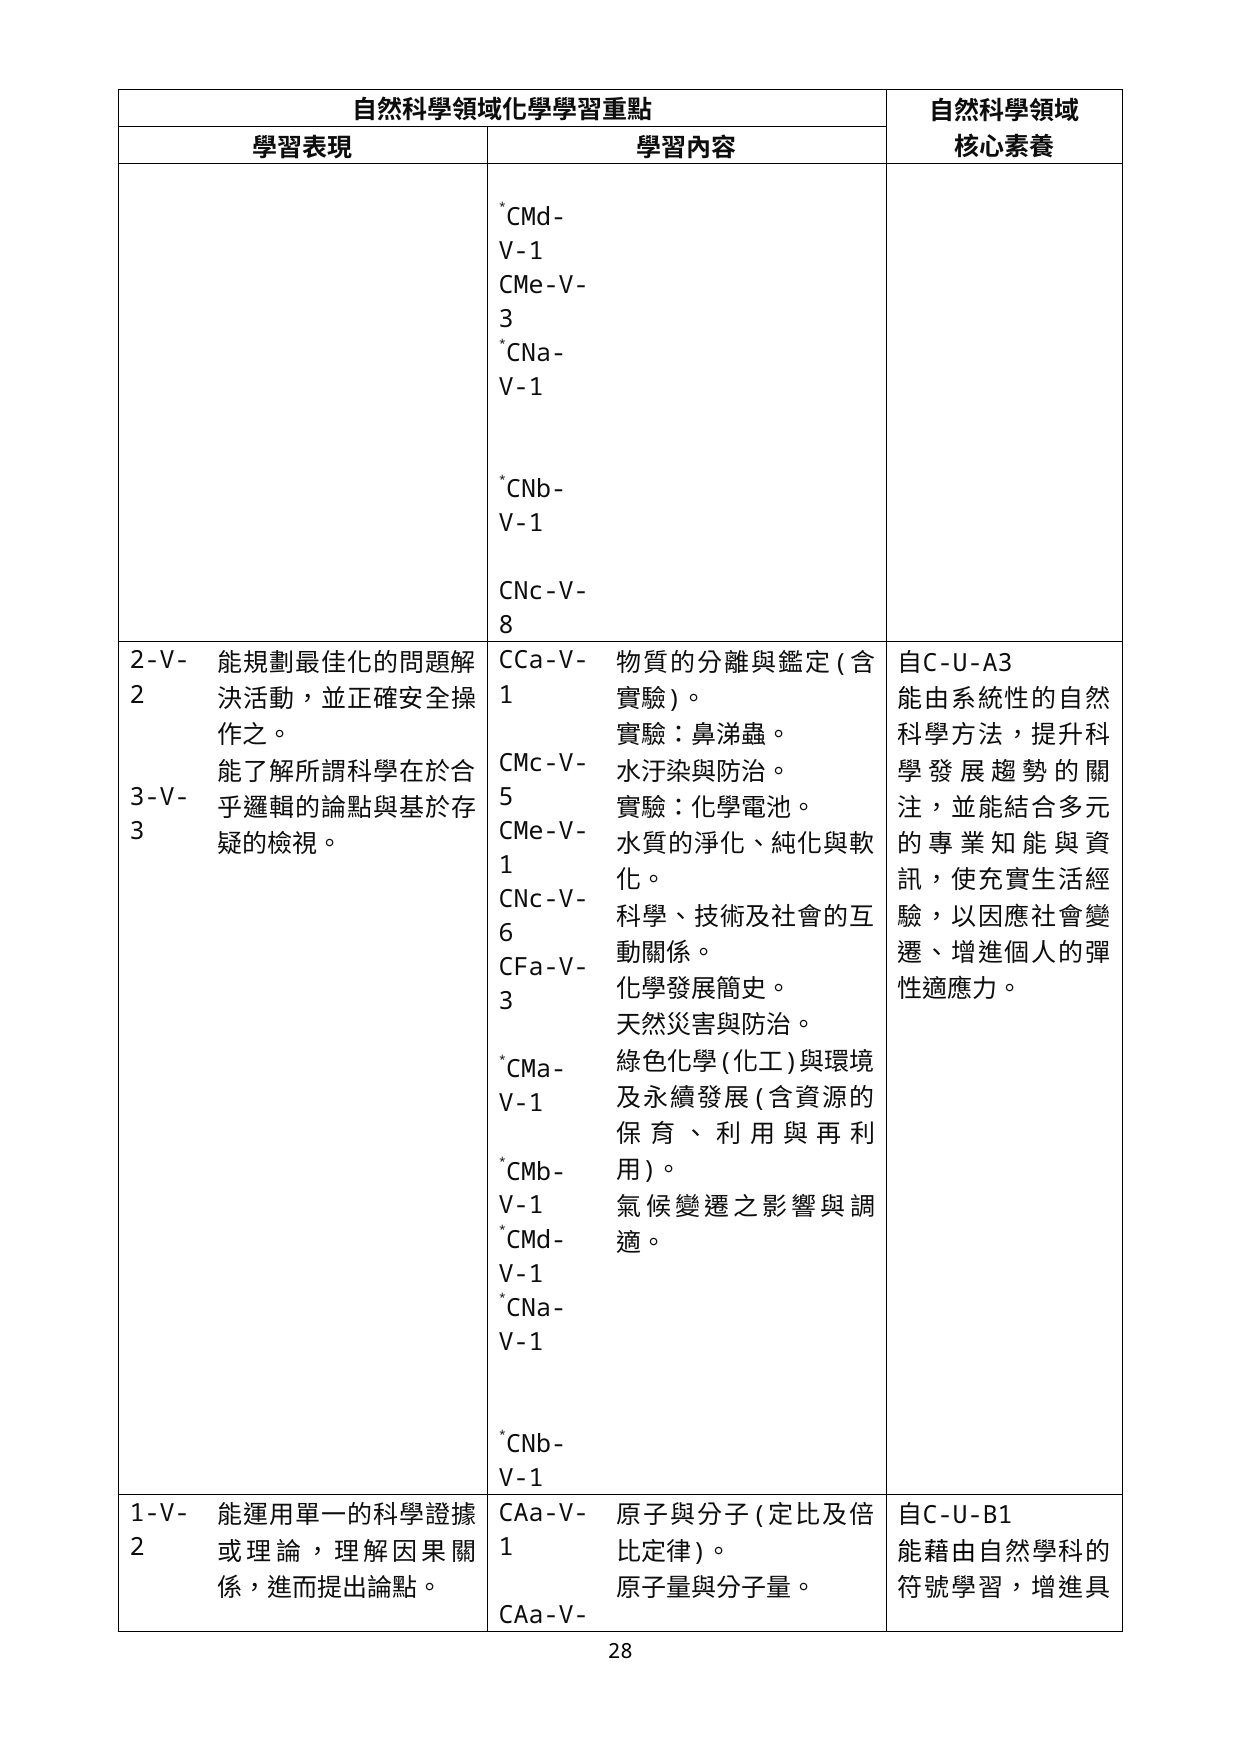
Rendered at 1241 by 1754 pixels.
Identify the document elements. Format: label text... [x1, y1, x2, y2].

table_cell 1-V-2 [119, 1495, 206, 1631]
table_cell 能運用單一的科學證據或理論，理解因果關係，進而提出論點。 [206, 1495, 487, 1631]
table_cell [206, 164, 487, 641]
table_cell CCa-V-1 CMc-V-5 CMe-V-1 CNc-V-6 CFa-V-3 *CMa-V-1 *CMb-V-1 *CMd-V-1 *CNa-V-1 *CNb-V-1 [488, 642, 605, 1494]
table_cell 物質的分離與鑑定(含實驗)。 實驗：鼻涕蟲。 水汙染與防治。 實驗：化學電池。 水質的淨化、純化與軟化。 科學、技術及社會的互動關係。 化學發展簡史。 天然災害與防治。 綠色化學(化工)與環境及永續發展(含資源的保育、利用與再利用)。 氣候變遷之影響與調適。 [605, 642, 886, 1494]
table_cell [887, 164, 1122, 641]
table_header 自然科學領域 核心素養 [887, 90, 1122, 163]
table_cell [119, 164, 206, 641]
table_cell 學習內容 [488, 127, 886, 163]
table_cell 學習表現 [119, 127, 487, 163]
table_cell [605, 164, 886, 641]
table_cell 自C-U-A3 能由系統性的自然科學方法，提升科學發展趨勢的關注，並能結合多元的專業知能與資訊，使充實生活經驗，以因應社會變遷、增進個人的彈性適應力。 [887, 642, 1122, 1494]
table_cell CAa-V-1 CAa-V- [488, 1495, 605, 1631]
table_header 自然科學領域化學學習重點 [119, 90, 886, 126]
table_cell 2-V-2 3-V-3 [119, 642, 206, 1494]
table_cell 自C-U-B1 能藉由自然學科的符號學習，增進具 [887, 1495, 1122, 1631]
table_cell 原子與分子(定比及倍比定律)。 原子量與分子量。 [605, 1495, 886, 1631]
table_cell 能規劃最佳化的問題解決活動，並正確安全操作之。 能了解所謂科學在於合乎邏輯的論點與基於存疑的檢視。 [206, 642, 487, 1494]
table_cell *CMd-V-1 CMe-V-3 *CNa-V-1 *CNb-V-1 CNc-V-8 [488, 164, 605, 641]
